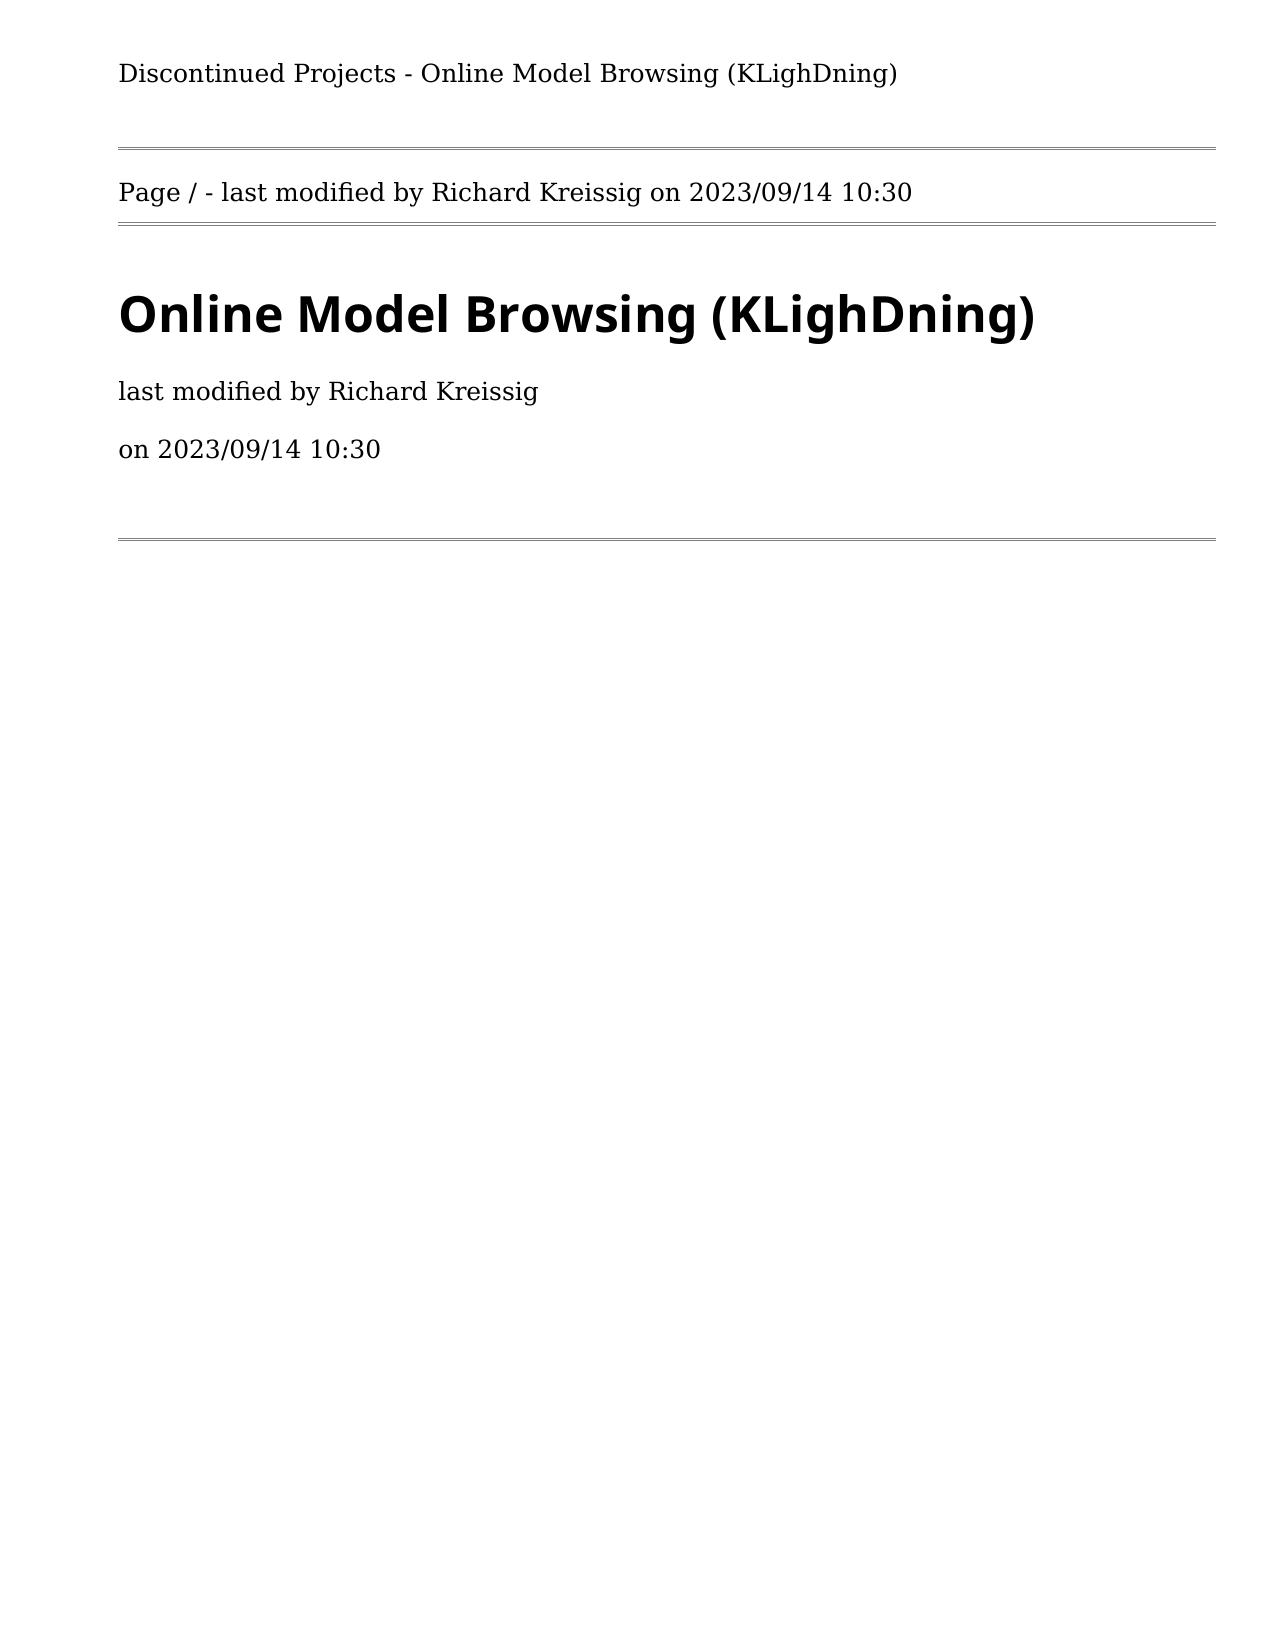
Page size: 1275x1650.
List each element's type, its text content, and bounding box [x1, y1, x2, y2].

text Discontinued Projects - Online Model Browsing (KLighDning) [118, 59, 1216, 88]
text last modified by Richard Kreissig [118, 377, 1216, 406]
subtitle Online Model Browsing (KLighDning) [118, 279, 1216, 347]
text on 2023/09/14 10:30 [118, 435, 1216, 464]
text Page / - last modified by Richard Kreissig on 2023/09/14 10:30 [118, 179, 1216, 208]
